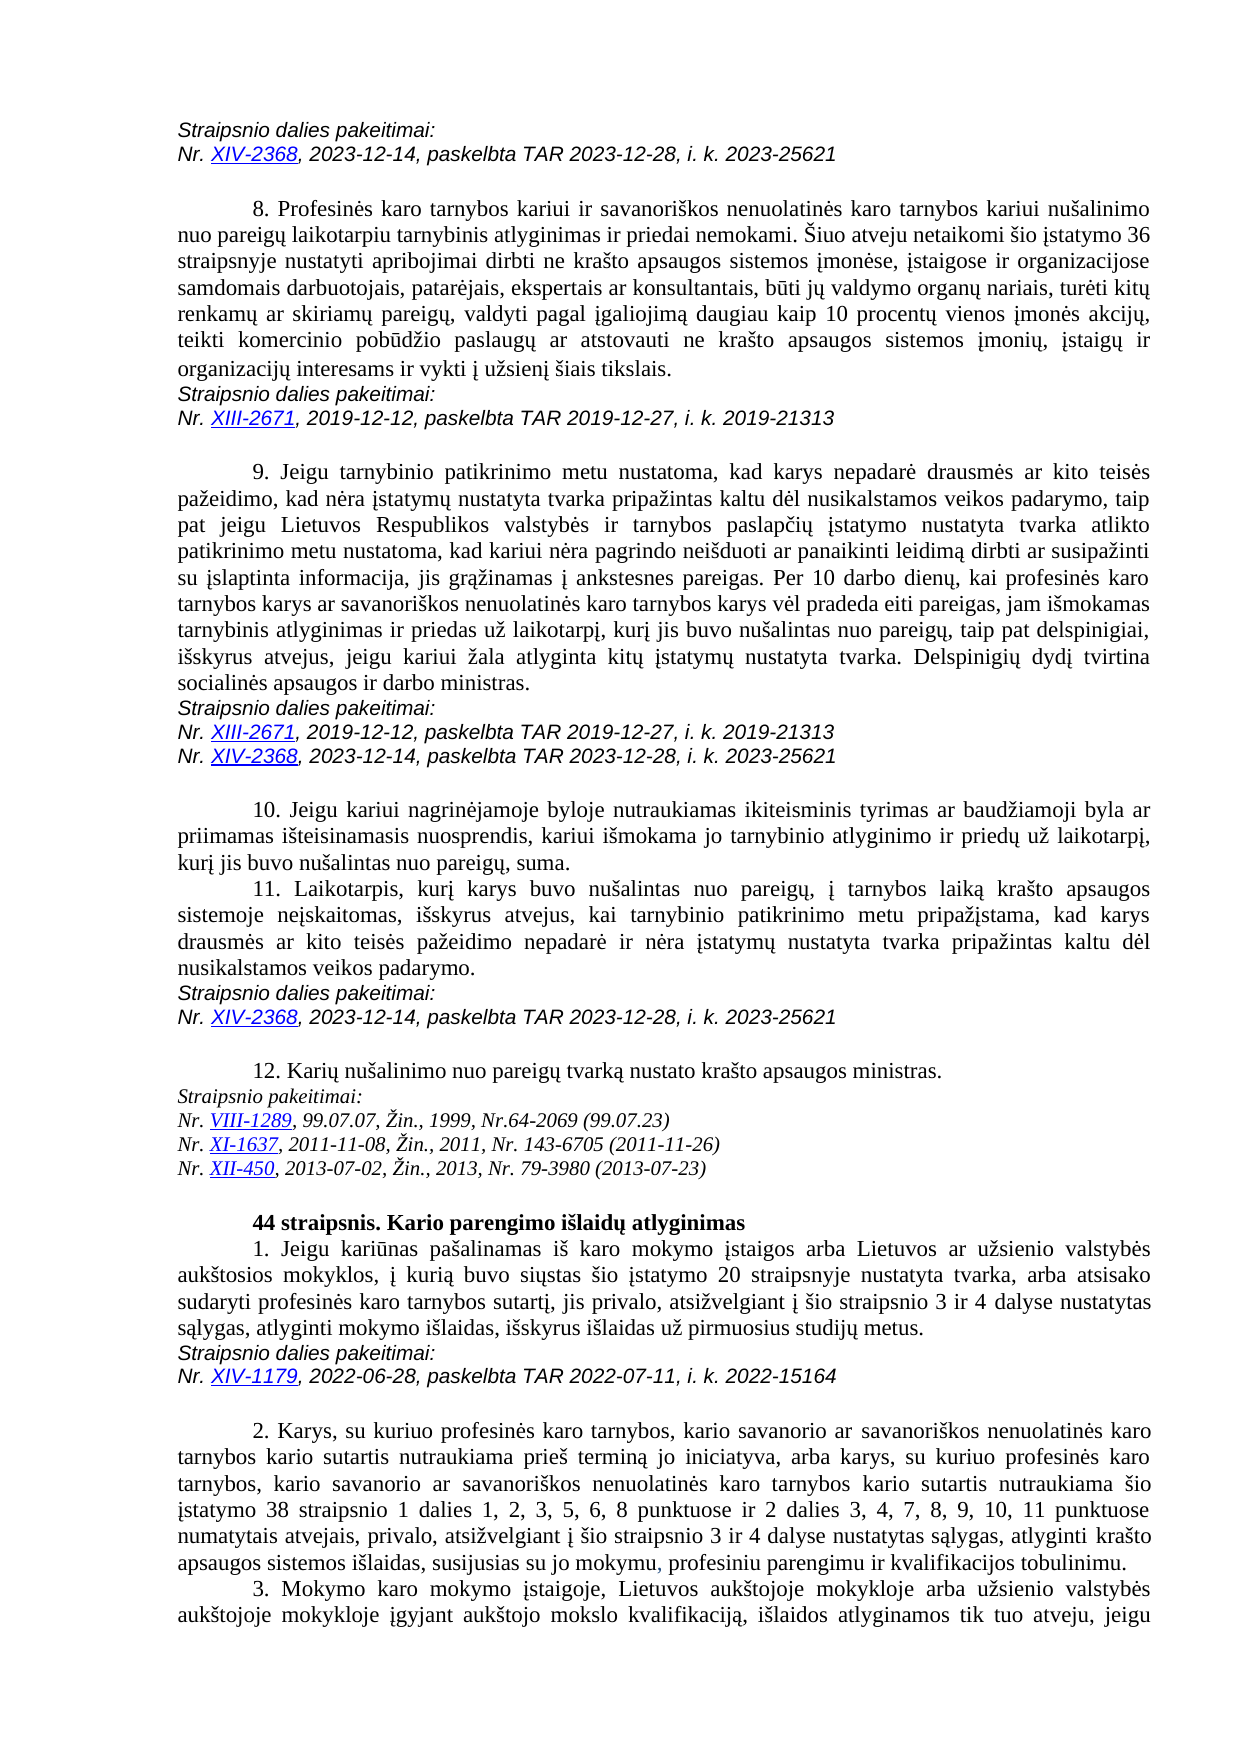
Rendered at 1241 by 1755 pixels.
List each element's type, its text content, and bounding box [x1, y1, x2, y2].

text 12. Karių nušalinimo nuo pareigų tvarką nustato krašto apsaugos ministras. [177, 1057, 1152, 1084]
text Nr. XIV-2368, 2023-12-14, paskelbta TAR 2023-12-28, i. k. 2023-25621 [177, 743, 1152, 767]
text Nr. VIII-1289, 99.07.07, Žin., 1999, Nr.64-2069 (99.07.23) [177, 1108, 1152, 1132]
text 9. Jeigu tarnybinio patikrinimo metu nustatoma, kad karys nepadarė drausmės ar kito teisės pažeidimo, kad nėra įstatymų nustatyta tvarka pripažintas kaltu dėl nusikalstamos veikos padarymo, taip pat jeigu Lietuvos Respublikos valstybės ir tarnybos paslapčių įstatymo nustatyta tvarka atlikto patikrinimo metu nustatoma, kad kariui nėra pagrindo neišduoti ar panaikinti leidimą dirbti ar susipažinti su įslaptinta informacija, jis grąžinamas į ankstesnes pareigas. Per 10 darbo dienų, kai profesinės karo tarnybos karys ar savanoriškos nenuolatinės karo tarnybos karys vėl pradeda eiti pareigas, jam išmokamas tarnybinis atlyginimas ir priedas už laikotarpį, kurį jis buvo nušalintas nuo pareigų, taip pat delspinigiai, išskyrus atvejus, jeigu kariui žala atlyginta kitų įstatymų nustatyta tvarka. Delspinigių dydį tvirtina socialinės apsaugos ir darbo ministras. [177, 458, 1152, 696]
text 8. Profesinės karo tarnybos kariui ir savanoriškos nenuolatinės karo tarnybos kariui nušalinimo nuo pareigų laikotarpiu tarnybinis atlyginimas ir priedai nemokami. Šiuo atveju netaikomi šio įstatymo 36 straipsnyje nustatyti apribojimai dirbti ne krašto apsaugos sistemos įmonėse, įstaigose ir organizacijose samdomais darbuotojais, patarėjais, ekspertais ar konsultantais, būti jų valdymo organų nariais, turėti kitų renkamų ar skiriamų pareigų, valdyti pagal įgaliojimą daugiau kaip 10 procentų vienos įmonės akcijų, teikti komercinio pobūdžio paslaugų ar atstovauti ne krašto apsaugos sistemos įmonių, įstaigų ir organizacijų interesams ir vykti į užsienį šiais tikslais. [177, 195, 1152, 382]
text 3. Mokymo karo mokymo įstaigoje, Lietuvos aukštojoje mokykloje arba užsienio valstybės aukštojoje mokykloje įgyjant aukštojo mokslo kvalifikaciją, išlaidos atlyginamos tik tuo atveju, jeigu [177, 1575, 1152, 1628]
text Straipsnio dalies pakeitimai: [177, 981, 1152, 1004]
text 11. Laikotarpis, kurį karys buvo nušalintas nuo pareigų, į tarnybos laiką krašto apsaugos sistemoje neįskaitomas, išskyrus atvejus, kai tarnybinio patikrinimo metu pripažįstama, kad karys drausmės ar kito teisės pažeidimo nepadarė ir nėra įstatymų nustatyta tvarka pripažintas kaltu dėl nusikalstamos veikos padarymo. [177, 875, 1152, 981]
text 1. Jeigu kariūnas pašalinamas iš karo mokymo įstaigos arba Lietuvos ar užsienio valstybės aukštosios mokyklos, į kurią buvo siųstas šio įstatymo 20 straipsnyje nustatyta tvarka, arba atsisako sudaryti profesinės karo tarnybos sutartį, jis privalo, atsižvelgiant į šio straipsnio 3 ir 4 dalyse nustatytas sąlygas, atlyginti mokymo išlaidas, išskyrus išlaidas už pirmuosius studijų metus. [177, 1235, 1152, 1340]
text 10. Jeigu kariui nagrinėjamoje byloje nutraukiamas ikiteisminis tyrimas ar baudžiamoji byla ar priimamas išteisinamasis nuosprendis, kariui išmokama jo tarnybinio atlyginimo ir priedų už laikotarpį, kurį jis buvo nušalintas nuo pareigų, suma. [177, 796, 1152, 875]
text 44 straipsnis. Kario parengimo išlaidų atlyginimas [177, 1209, 1152, 1235]
text Straipsnio pakeitimai: [177, 1084, 1152, 1108]
text Nr. XII-450, 2013-07-02, Žin., 2013, Nr. 79-3980 (2013-07-23) [177, 1156, 1152, 1180]
text 2. Karys, su kuriuo profesinės karo tarnybos, kario savanorio ar savanoriškos nenuolatinės karo tarnybos kario sutartis nutraukiama prieš terminą jo iniciatyva, arba karys, su kuriuo profesinės karo tarnybos, kario savanorio ar savanoriškos nenuolatinės karo tarnybos kario sutartis nutraukiama šio įstatymo 38 straipsnio 1 dalies 1, 2, 3, 5, 6, 8 punktuose ir 2 dalies 3, 4, 7, 8, 9, 10, 11 punktuose numatytais atvejais, privalo, atsižvelgiant į šio straipsnio 3 ir 4 dalyse nustatytas sąlygas, atlyginti krašto apsaugos sistemos išlaidas, susijusias su jo mokymu, profesiniu parengimu ir kvalifikacijos tobulinimu. [177, 1417, 1152, 1575]
text Nr. XI-1637, 2011-11-08, Žin., 2011, Nr. 143-6705 (2011-11-26) [177, 1132, 1152, 1156]
text Nr. XIV-1179, 2022-06-28, paskelbta TAR 2022-07-11, i. k. 2022-15164 [177, 1364, 1152, 1388]
text Straipsnio dalies pakeitimai: [177, 382, 1152, 406]
text Nr. XIV-2368, 2023-12-14, paskelbta TAR 2023-12-28, i. k. 2023-25621 [177, 1004, 1152, 1028]
text Nr. XIII-2671, 2019-12-12, paskelbta TAR 2019-12-27, i. k. 2019-21313 [177, 406, 1152, 429]
text Nr. XIV-2368, 2023-12-14, paskelbta TAR 2023-12-28, i. k. 2023-25621 [177, 142, 1152, 166]
text Straipsnio dalies pakeitimai: [177, 1340, 1152, 1364]
text Straipsnio dalies pakeitimai: [177, 696, 1152, 719]
text Straipsnio dalies pakeitimai: [177, 118, 1152, 142]
text Nr. XIII-2671, 2019-12-12, paskelbta TAR 2019-12-27, i. k. 2019-21313 [177, 719, 1152, 743]
